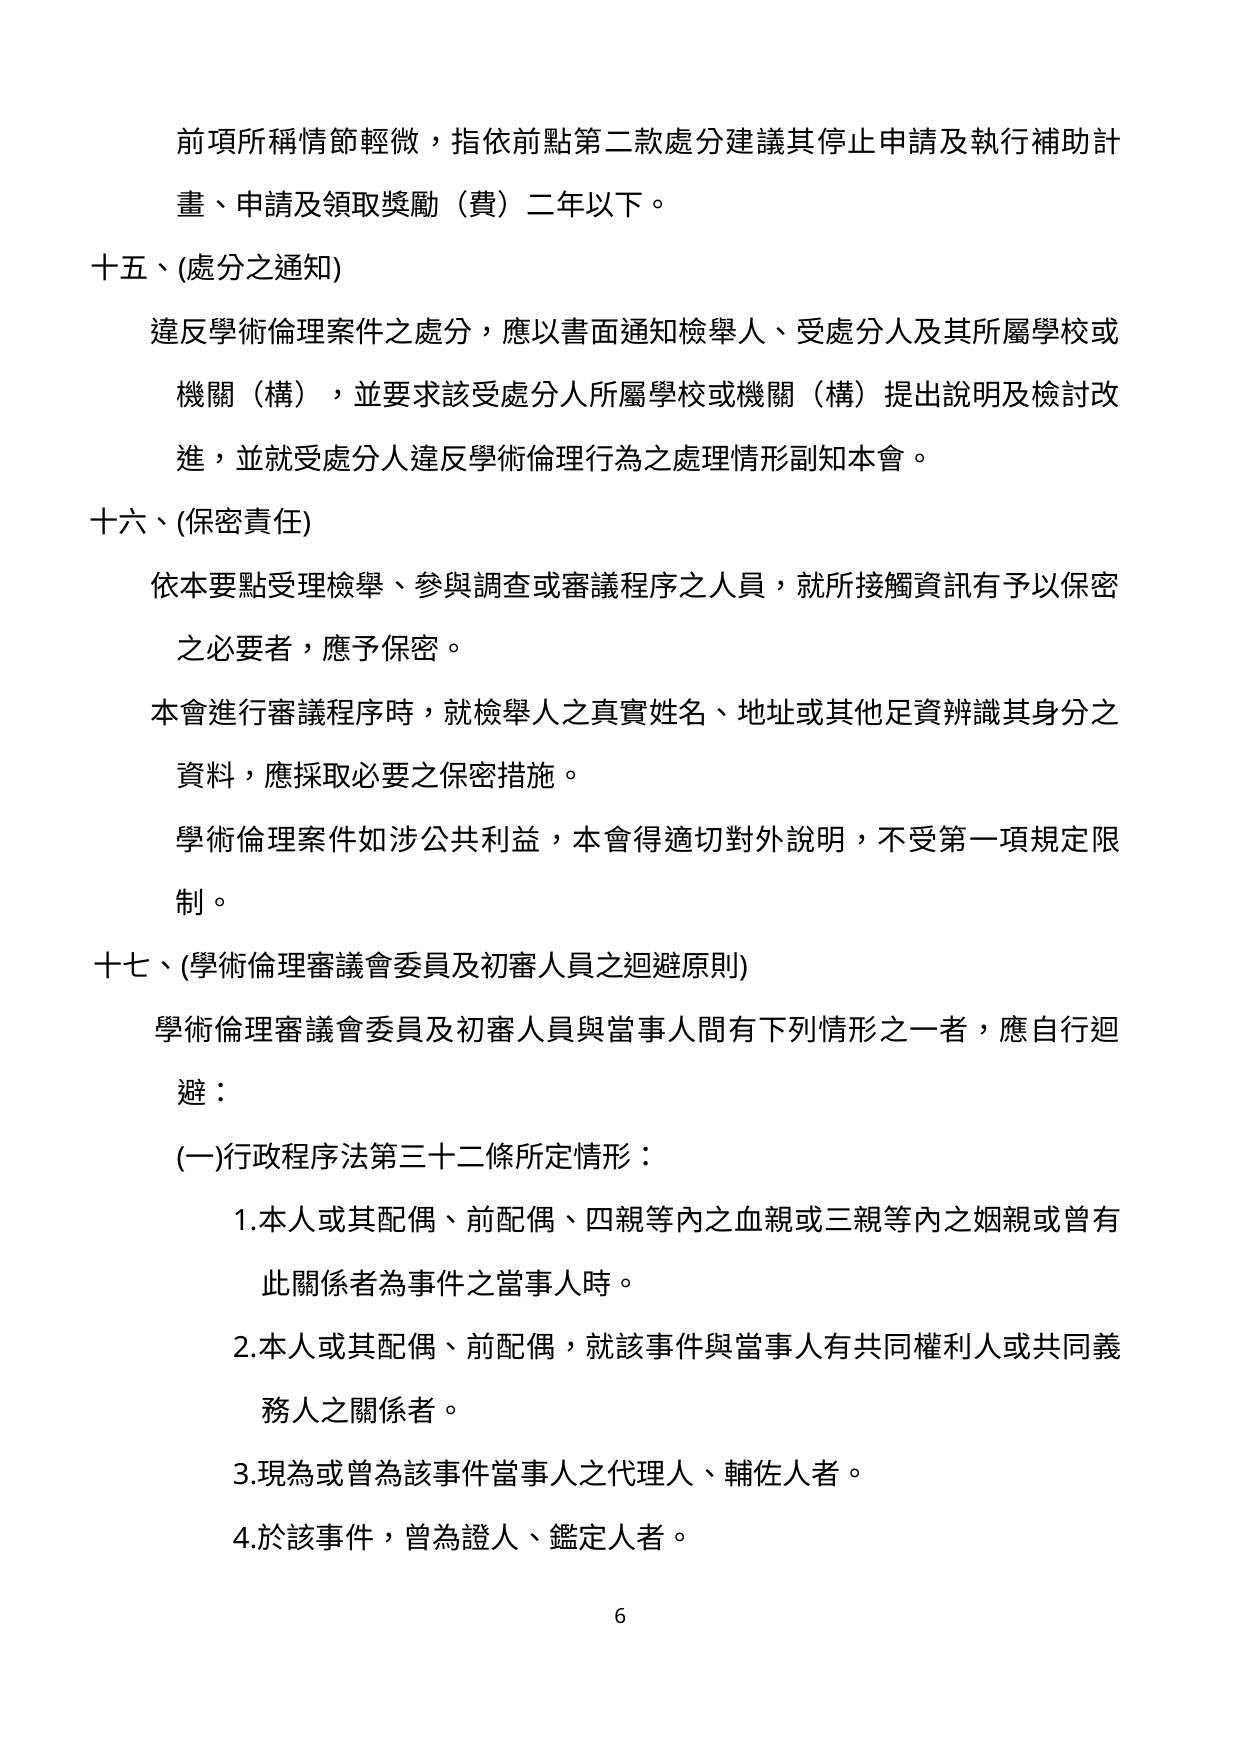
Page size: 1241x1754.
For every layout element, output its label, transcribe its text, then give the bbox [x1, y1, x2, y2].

text 違反學術倫理案件之處分，應以書面通知檢舉人、受處分人及其所屬學校或機關（構），並要求該受處分人所屬學校或機關（構）提出說明及檢討改進，並就受處分人違反學術倫理行為之處理情形副知本會。 [118, 308, 1122, 478]
text 1.本人或其配偶、前配偶、四親等內之血親或三親等內之姻親或曾有此關係者為事件之當事人時。 [233, 1197, 1122, 1303]
text 4.於該事件，曾為證人、鑑定人者。 [233, 1514, 1122, 1557]
text 本會進行審議程序時，就檢舉人之真實姓名、地址或其他足資辨識其身分之資料，應採取必要之保密措施。 [118, 689, 1122, 795]
text 依本要點受理檢舉、參與調查或審議程序之人員，就所接觸資訊有予以保密之必要者，應予保密。 [118, 562, 1122, 668]
text (一)行政程序法第三十二條所定情形： [176, 1133, 1122, 1176]
text 十五、(處分之通知) [90, 245, 1122, 287]
text 2.本人或其配偶、前配偶，就該事件與當事人有共同權利人或共同義務人之關係者。 [233, 1324, 1122, 1430]
text 十六、(保密責任) [89, 499, 1122, 541]
text 學術倫理案件如涉公共利益，本會得適切對外說明，不受第一項規定限制。 [176, 816, 1122, 922]
text 3.現為或曾為該事件當事人之代理人、輔佐人者。 [233, 1451, 1122, 1493]
text 學術倫理審議會委員及初審人員與當事人間有下列情形之一者，應自行迴避： [118, 1007, 1122, 1112]
text 前項所稱情節輕微，指依前點第二款處分建議其停止申請及執行補助計畫、申請及領取獎勵（費）二年以下。 [177, 118, 1122, 224]
text 十七、(學術倫理審議會委員及初審人員之迴避原則) [93, 943, 1122, 985]
